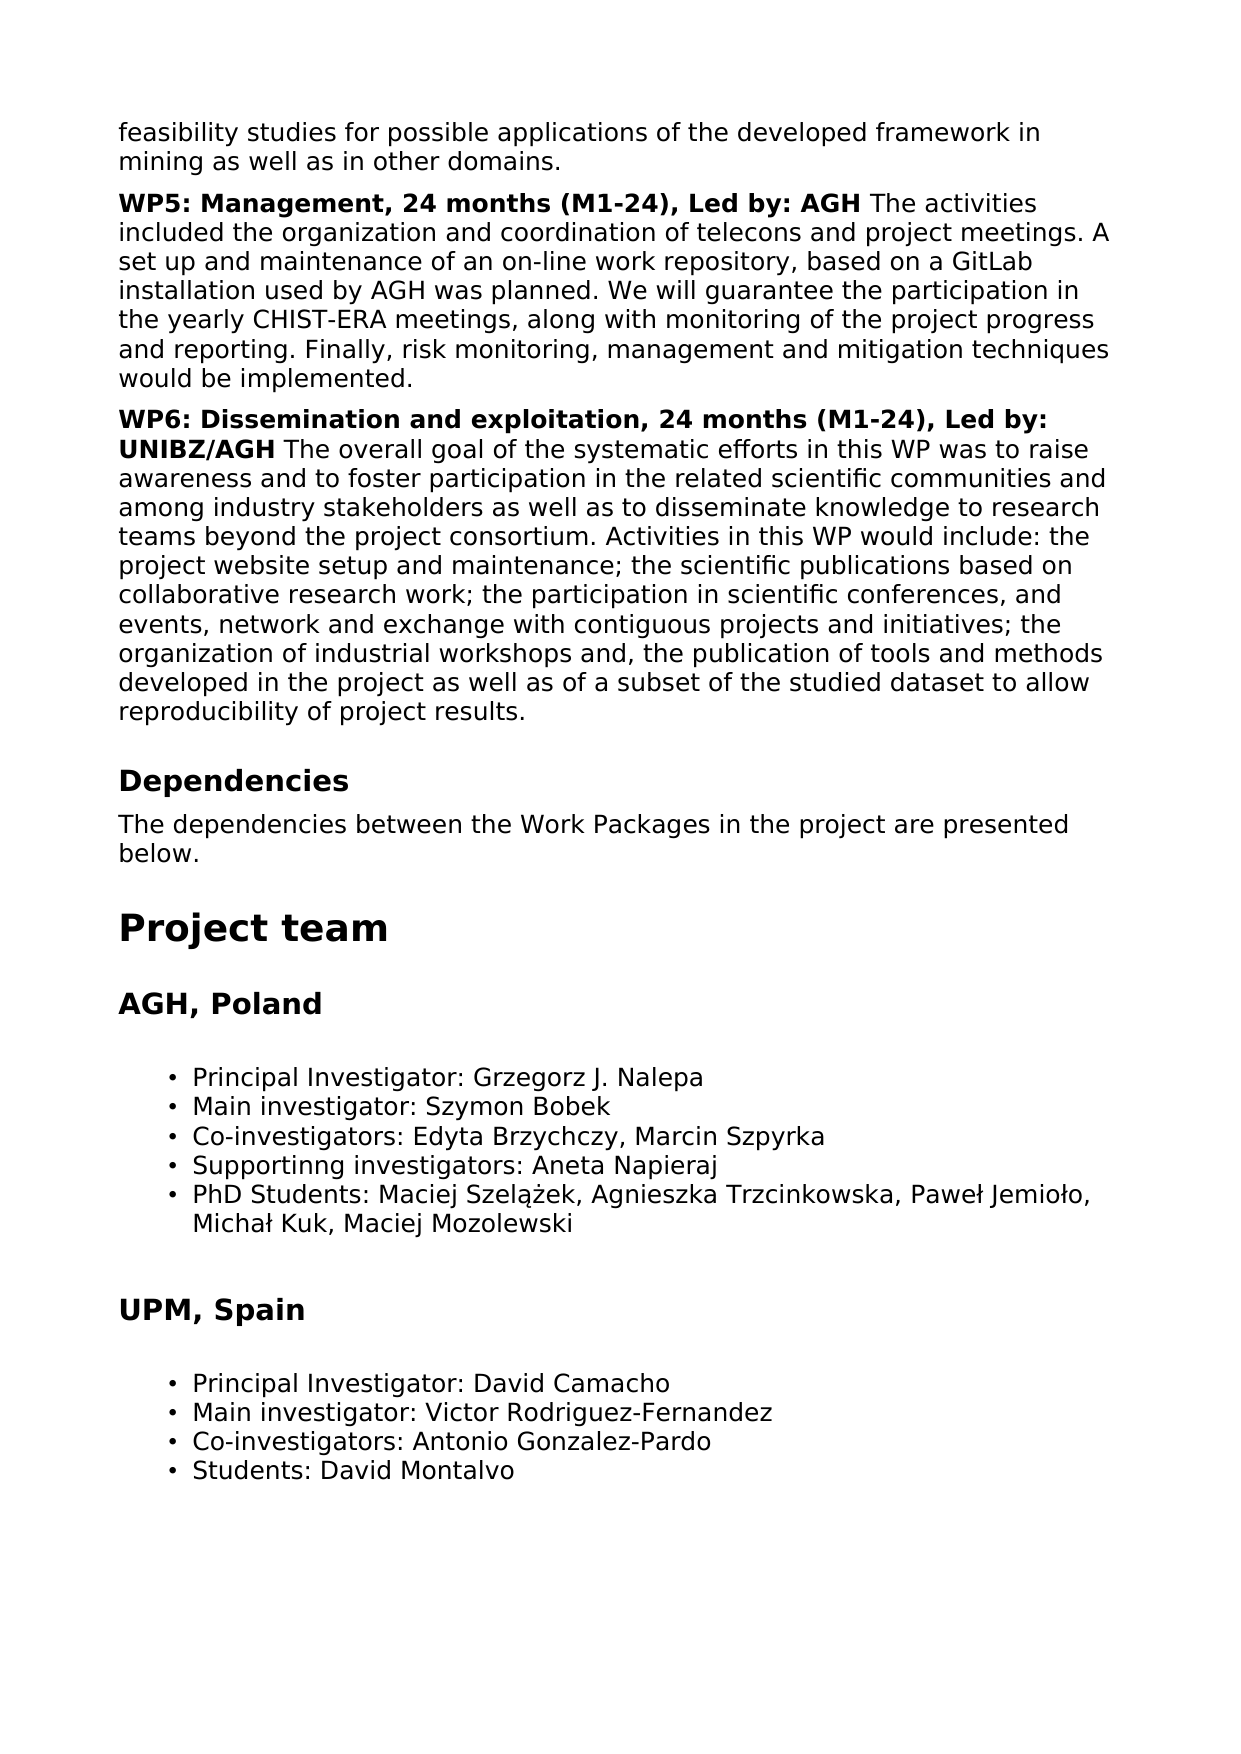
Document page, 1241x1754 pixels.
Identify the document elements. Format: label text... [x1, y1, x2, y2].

subtitle Project team [118, 906, 1122, 950]
text feasibility studies for possible applications of the developed framework in mining as well as in other domains. [118, 118, 1122, 176]
text The dependencies between the Work Packages in the project are presented below. [118, 810, 1122, 869]
list Main investigator: Szymon Bobek [177, 1092, 1122, 1122]
list Students: David Montalvo [177, 1456, 1122, 1485]
list Main investigator: Victor Rodriguez-Fernandez [177, 1398, 1122, 1427]
text WP5: Management, 24 months (M1-24), Led by: AGH The activities included the organization and coordination of telecons and project meetings. A set up and maintenance of an on-line work repository, based on a GitLab installation used by AGH was planned. We will guarantee the participation in the yearly CHIST-ERA meetings, along with monitoring of the project progress and reporting. Finally, risk monitoring, management and mitigation techniques would be implemented. [118, 189, 1122, 393]
text WP6: Dissemination and exploitation, 24 months (M1-24), Led by: UNIBZ/AGH The overall goal of the systematic efforts in this WP was to raise awareness and to foster participation in the related scientific communities and among industry stakeholders as well as to disseminate knowledge to research teams beyond the project consortium. Activities in this WP would include: the project website setup and maintenance; the scientific publications based on collaborative research work; the participation in scientific conferences, and events, network and exchange with contiguous projects and initiatives; the organization of industrial workshops and, the publication of tools and methods developed in the project as well as of a subset of the studied dataset to allow reproducibility of project results. [118, 406, 1122, 726]
list Co-investigators: Edyta Brzychczy, Marcin Szpyrka [177, 1122, 1122, 1151]
list PhD Students: Maciej Szelążek, Agnieszka Trzcinkowska, Paweł Jemioło, Michał Kuk, Maciej Mozolewski [177, 1180, 1122, 1238]
list Supportinng investigators: Aneta Napieraj [177, 1151, 1122, 1180]
subtitle AGH, Poland [118, 987, 1122, 1021]
list Principal Investigator: Grzegorz J. Nalepa [177, 1063, 1122, 1092]
list Principal Investigator: David Camacho [177, 1369, 1122, 1398]
list Co-investigators: Antonio Gonzalez-Pardo [177, 1427, 1122, 1456]
subtitle UPM, Spain [118, 1293, 1122, 1327]
subtitle Dependencies [118, 764, 1122, 798]
